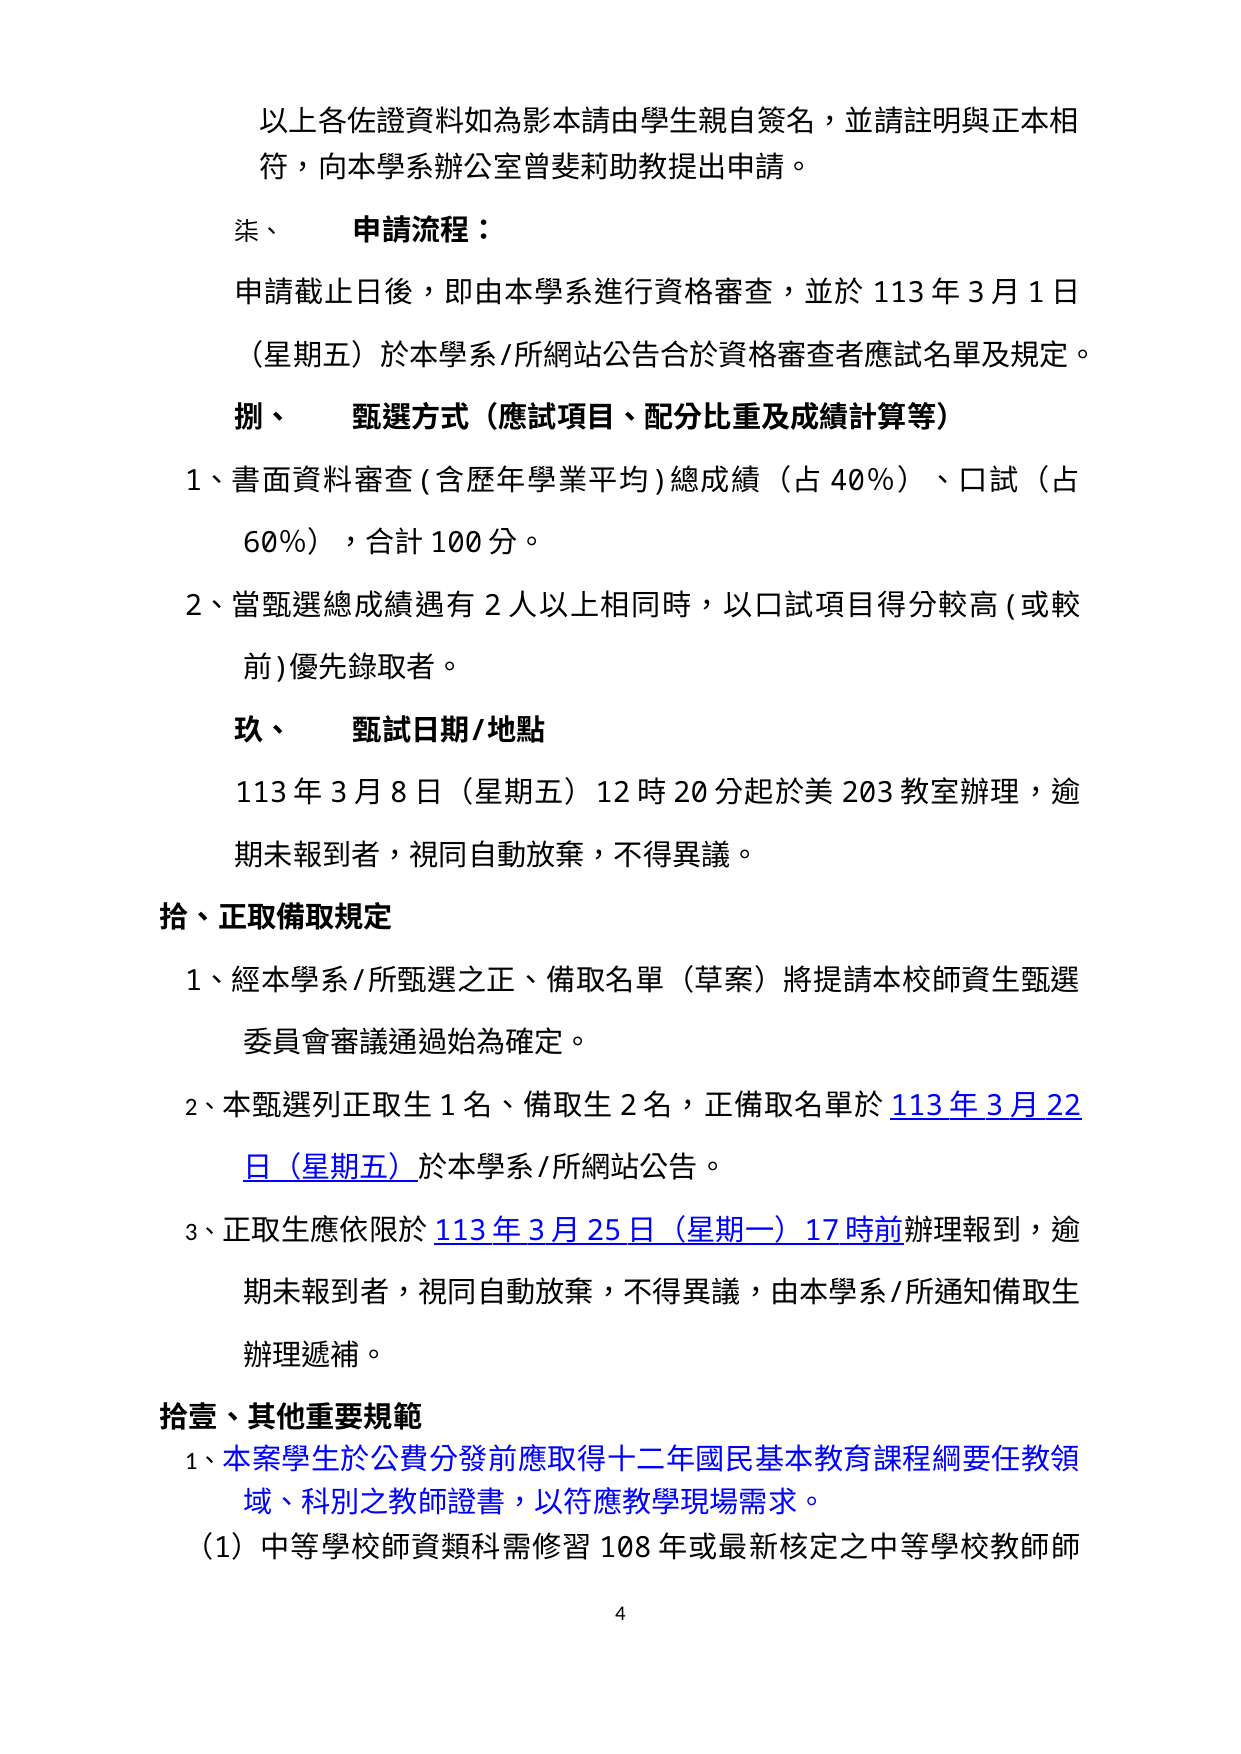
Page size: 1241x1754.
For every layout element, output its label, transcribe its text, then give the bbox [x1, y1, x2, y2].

list 甄選方式（應試項目、配分比重及成績計算等） [234, 373, 1081, 436]
list 經本學系/所甄選之正、備取名單（草案）將提請本校師資生甄選委員會審議通過始為確定。 [184, 936, 1081, 1061]
list 本案學生於公費分發前應取得十二年國民基本教育課程綱要任教領域、科別之教師證書，以符應教學現場需求。 [184, 1436, 1081, 1520]
text 拾、正取備取規定 [159, 873, 1081, 936]
list 正取生應依限於113年3月25日（星期一）17時前辦理報到，逾期未報到者，視同自動放棄，不得異議，由本學系/所通知備取生辦理遞補。 [184, 1186, 1081, 1373]
list 甄試日期/地點 [234, 686, 1081, 748]
text 申請截止日後，即由本學系進行資格審查，並於113年3月1日（星期五）於本學系/所網站公告合於資格審查者應試名單及規定。 [234, 248, 1081, 373]
text 以上各佐證資料如為影本請由學生親自簽名，並請註明與正本相符，向本學系辦公室曾斐莉助教提出申請。 [259, 94, 1081, 186]
text 113年3月8日（星期五）12時20分起於美203教室辦理，逾期未報到者，視同自動放棄，不得異議。 [234, 748, 1081, 873]
list 當甄選總成績遇有2人以上相同時，以口試項目得分較高(或較前)優先錄取者。 [184, 561, 1081, 686]
list 書面資料審查(含歷年學業平均)總成績（占40％）、口試（占60％），合計100分。 [184, 436, 1081, 561]
list 本甄選列正取生1名、備取生2名，正備取名單於113年3月22日（星期五）於本學系/所網站公告。 [184, 1061, 1081, 1186]
text 拾壹、其他重要規範 [159, 1373, 1081, 1436]
list 中等學校師資類科需修習108年或最新核定之中等學校教師師 [184, 1520, 1081, 1566]
list 申請流程： [234, 186, 1081, 248]
